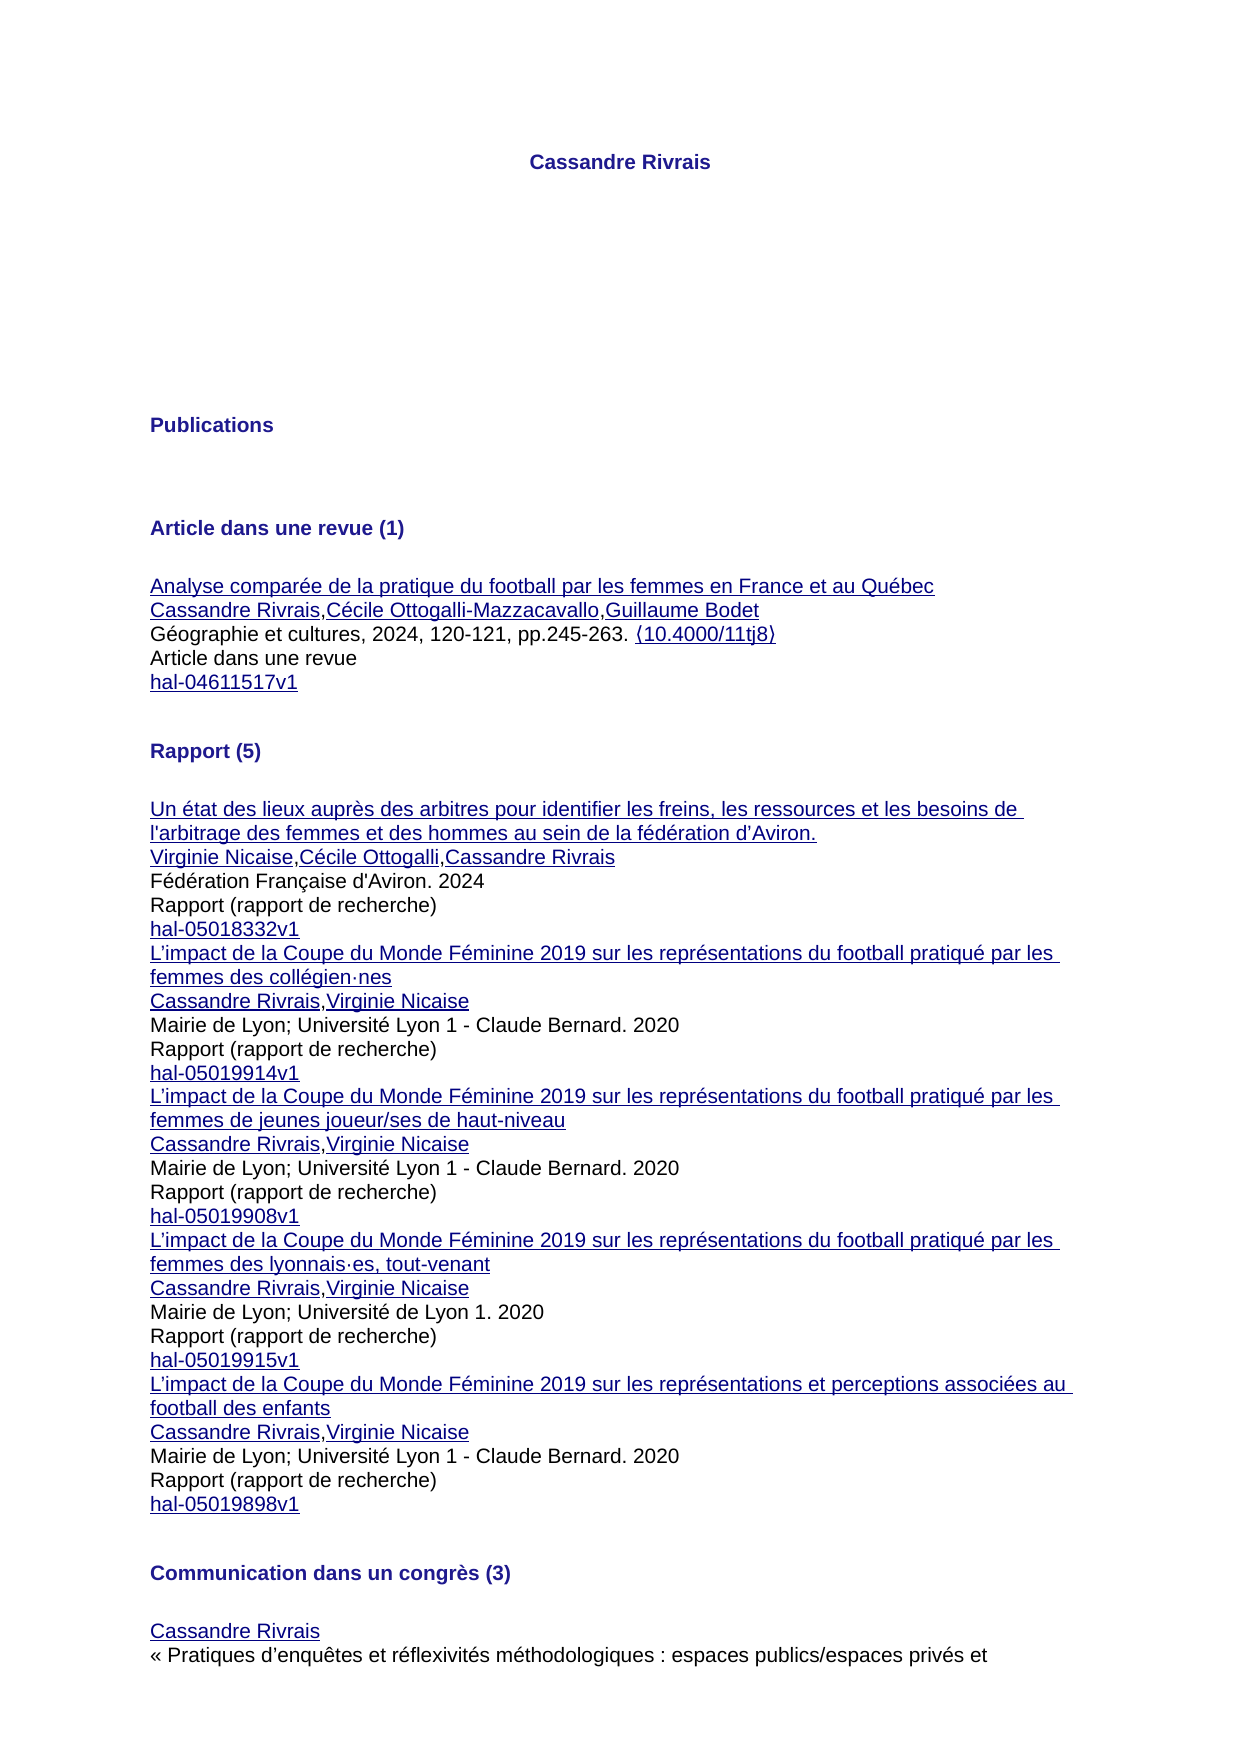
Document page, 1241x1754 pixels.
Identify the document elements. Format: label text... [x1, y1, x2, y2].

table_cell L’impact de la Coupe du Monde Féminine 2019 sur les représentations et perceptions associées au football des enfants Cassandre Rivrais,Virginie Nicaise Mairie de Lyon; Université Lyon 1 - Claude Bernard. 2020 Rapport (rapport de recherche) hal-05019898v1 [150, 1372, 1090, 1516]
subtitle Rapport (5) [150, 738, 1090, 762]
table_header Séparation et hiérarchisation de la pratique des femmes marginalisées d’un univers d’hommes Cassandre Rivrais « Pratiques d’enquêtes et réflexivités méthodologiques : espaces publics/espaces privés et déplacements des normes de genre et de sexualité », MSH Paris-Saclay, Oct 2022, Paris, France Communication dans un congrès hal-03872239v1 [150, 1619, 1090, 1667]
subtitle Cassandre Rivrais [150, 150, 1090, 174]
subtitle Communication dans un congrès (3) [150, 1560, 1090, 1584]
table_cell L’impact de la Coupe du Monde Féminine 2019 sur les représentations du football pratiqué par les femmes des collégien·nes Cassandre Rivrais,Virginie Nicaise Mairie de Lyon; Université Lyon 1 - Claude Bernard. 2020 Rapport (rapport de recherche) hal-05019914v1 [150, 941, 1090, 1084]
table_cell L’impact de la Coupe du Monde Féminine 2019 sur les représentations du football pratiqué par les femmes des lyonnais·es, tout-venant Cassandre Rivrais,Virginie Nicaise Mairie de Lyon; Université de Lyon 1. 2020 Rapport (rapport de recherche) hal-05019915v1 [150, 1228, 1090, 1372]
subtitle Article dans une revue (1) [150, 516, 1090, 539]
subtitle Publications [150, 412, 1090, 436]
table_header Analyse comparée de la pratique du football par les femmes en France et au Québec Cassandre Rivrais,Cécile Ottogalli-Mazzacavallo,Guillaume Bodet Géographie et cultures, 2024, 120-121, pp.245-263. ⟨10.4000/11tj8⟩ Article dans une revue hal-04611517v1 [150, 574, 1090, 694]
table_header Un état des lieux auprès des arbitres pour identifier les freins, les ressources et les besoins de l'arbitrage des femmes et des hommes au sein de la fédération d’Aviron. Virginie Nicaise,Cécile Ottogalli,Cassandre Rivrais Fédération Française d'Aviron. 2024 Rapport (rapport de recherche) hal-05018332v1 [150, 797, 1090, 941]
table_cell L’impact de la Coupe du Monde Féminine 2019 sur les représentations du football pratiqué par les femmes de jeunes joueur/ses de haut-niveau Cassandre Rivrais,Virginie Nicaise Mairie de Lyon; Université Lyon 1 - Claude Bernard. 2020 Rapport (rapport de recherche) hal-05019908v1 [150, 1084, 1090, 1228]
